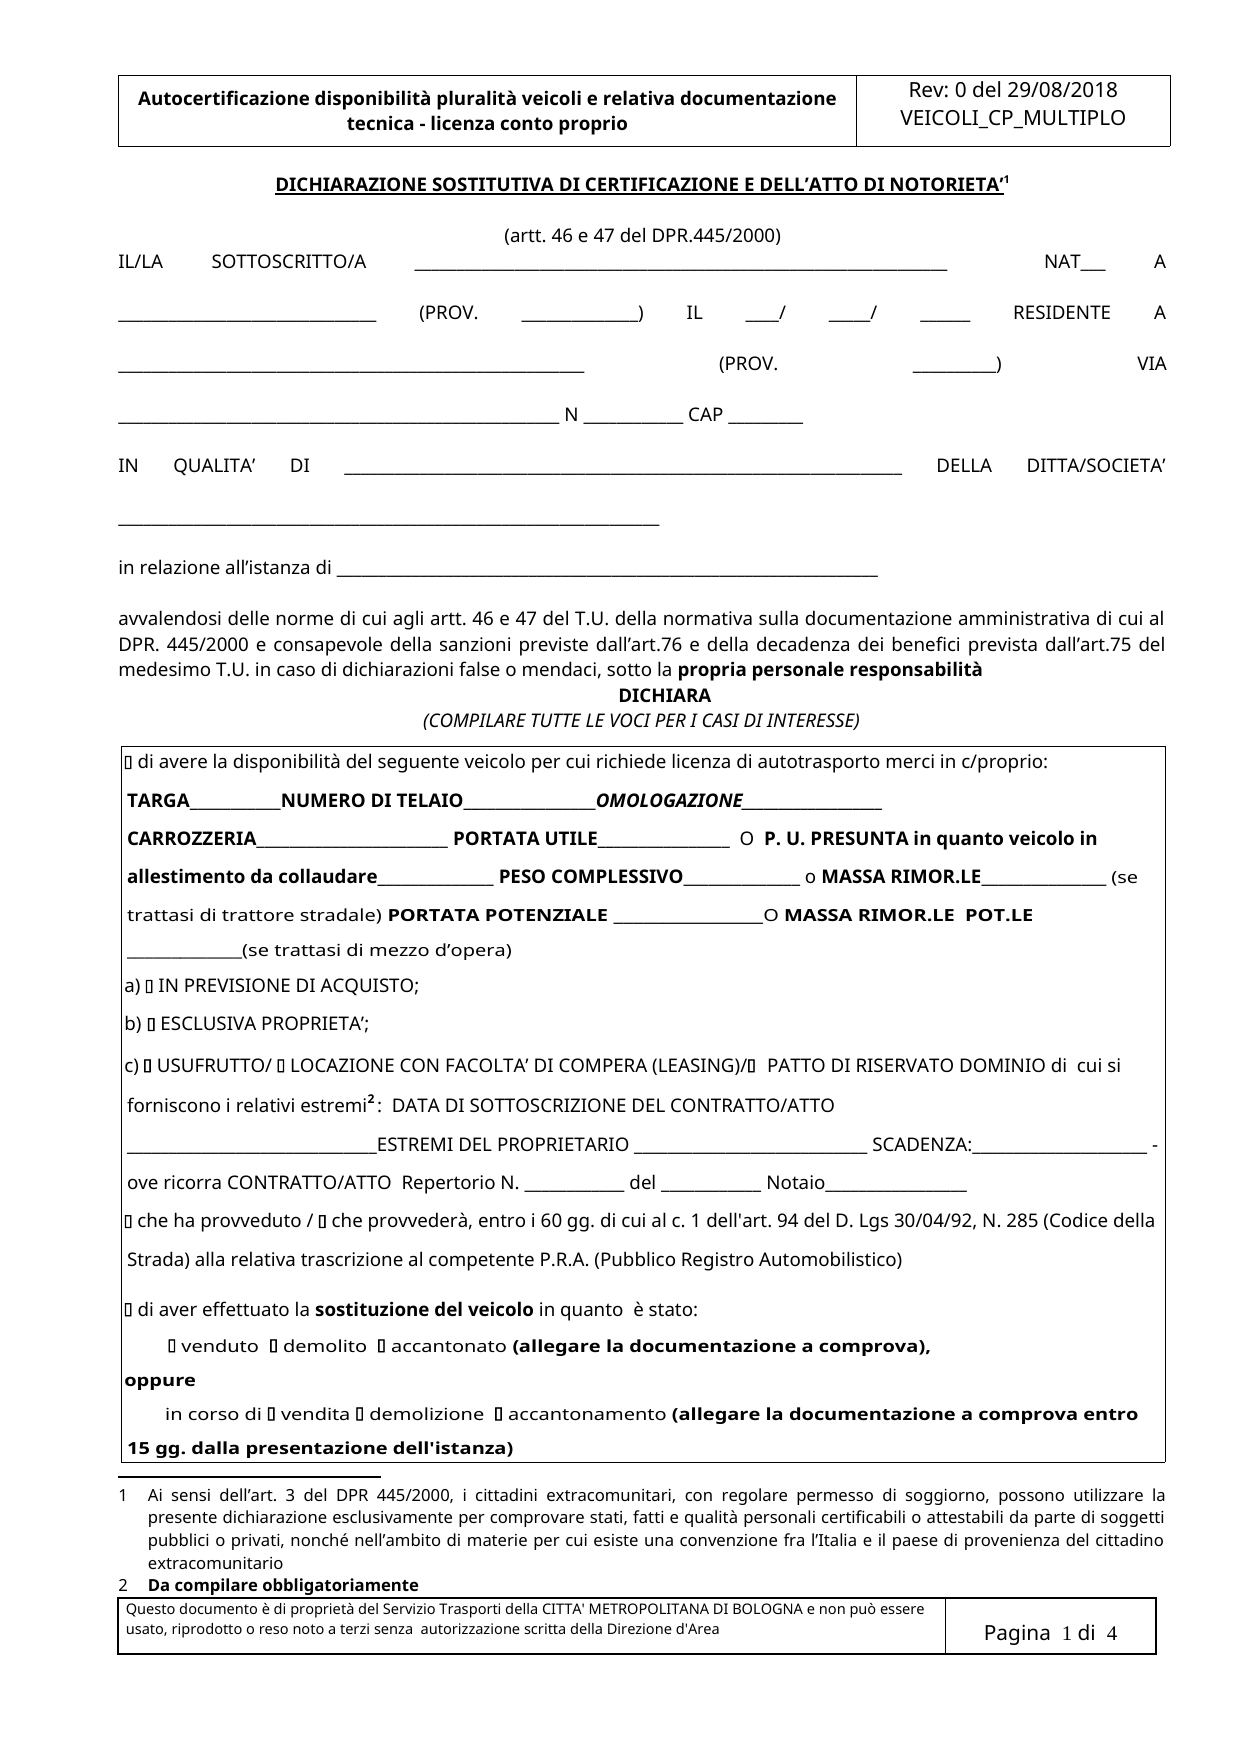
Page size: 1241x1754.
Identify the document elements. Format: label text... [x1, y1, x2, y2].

text  di avere la disponibilità del seguente veicolo per cui richiede licenza di autotrasporto merci in c/proprio: TARGA___________NUMERO DI TELAIO________________OMOLOGAZIONE___________________ CARROZZERIA_______________________ PORTATA UTILE________________ O P. U. PRESUNTA in quanto veicolo in allestimento da collaudare______________ PESO COMPLESSIVO______________ o MASSA RIMOR.LE_______________ (se trattasi di trattore stradale) PORTATA POTENZIALE _______________O MASSA RIMOR.LE POT.LE _____________(se trattasi di mezzo d’opera) [122, 747, 1165, 961]
title DICHIARAZIONE SOSTITUTIVA DI CERTIFICAZIONE E DELL’ATTO DI NOTORIETA’ [118, 171, 1167, 197]
text IL/LA SOTTOSCRITTO/A ________________________________________________________________ NAT___ A _______________________________ (PROV. ______________) IL ____/ _____/ ______ RESIDENTE A ________________________________________________________ (PROV. __________) VIA _____________________________________________________ N ____________ CAP _________ [118, 248, 1167, 427]
text DICHIARA [118, 682, 1167, 707]
text  che ha provveduto /  che provvederà, entro i 60 gg. di cui al c. 1 dell'art. 94 del D. Lgs 30/04/92, N. 285 (Codice della Strada) alla relativa trascrizione al competente P.R.A. (Pubblico Registro Automobilistico) [122, 1205, 1165, 1271]
text Da compilare obbligatoriamente [118, 1574, 1167, 1597]
text avvalendosi delle norme di cui agli artt. 46 e 47 del T.U. della normativa sulla documentazione amministrativa di cui al DPR. 445/2000 e consapevole della sanzioni previste dall’art.76 e della decadenza dei benefici prevista dall’art.75 del medesimo T.U. in caso di dichiarazioni false o mendaci, sotto la propria personale responsabilità [118, 605, 1167, 682]
text Ai sensi dell’art. 3 del DPR 445/2000, i cittadini extracomunitari, con regolare permesso di soggiorno, possono utilizzare la presente dichiarazione esclusivamente per comprovare stati, fatti e qualità personali certificabili o attestabili da parte di soggetti pubblici o privati, nonché nell’ambito di materie per cui esiste una convenzione fra l’Italia e il paese di provenienza del cittadino extracomunitario [118, 1483, 1167, 1574]
text in corso di  vendita  demolizione  accantonamento (allegare la documentazione a comprova entro 15 gg. dalla presentazione dell'istanza) [122, 1399, 1165, 1462]
text c)  USUFRUTTO/  LOCAZIONE CON FACOLTA’ DI COMPERA (LEASING)/ PATTO DI RISERVATO DOMINIO di cui si forniscono i relativi estremi : DATA DI SOTTOSCRIZIONE DEL CONTRATTO/ATTO ______________________________ESTREMI DEL PROPRIETARIO ____________________________ SCADENZA:_____________________ - ove ricorra CONTRATTO/ATTO Repertorio N. ____________ del ____________ Notaio_________________ [122, 1049, 1165, 1195]
text in relazione all’istanza di _________________________________________________________________ [118, 554, 1167, 580]
text  venduto  demolito  accantonato (allegare la documentazione a comprova), [122, 1331, 1165, 1357]
text  di aver effettuato la sostituzione del veicolo in quanto è stato: [122, 1293, 1165, 1321]
text IN QUALITA’ DI ___________________________________________________________________ DELLA DITTA/SOCIETA’ _________________________________________________________________ [118, 452, 1167, 529]
text oppure [122, 1365, 1165, 1391]
text b)  ESCLUSIVA PROPRIETA’; [122, 1008, 1165, 1036]
text a)  IN PREVISIONE DI ACQUISTO; [122, 969, 1165, 998]
text (COMPILARE TUTTE LE VOCI PER I CASI DI INTERESSE) [118, 707, 1167, 733]
text (artt. 46 e 47 del DPR.445/2000) [118, 222, 1167, 248]
